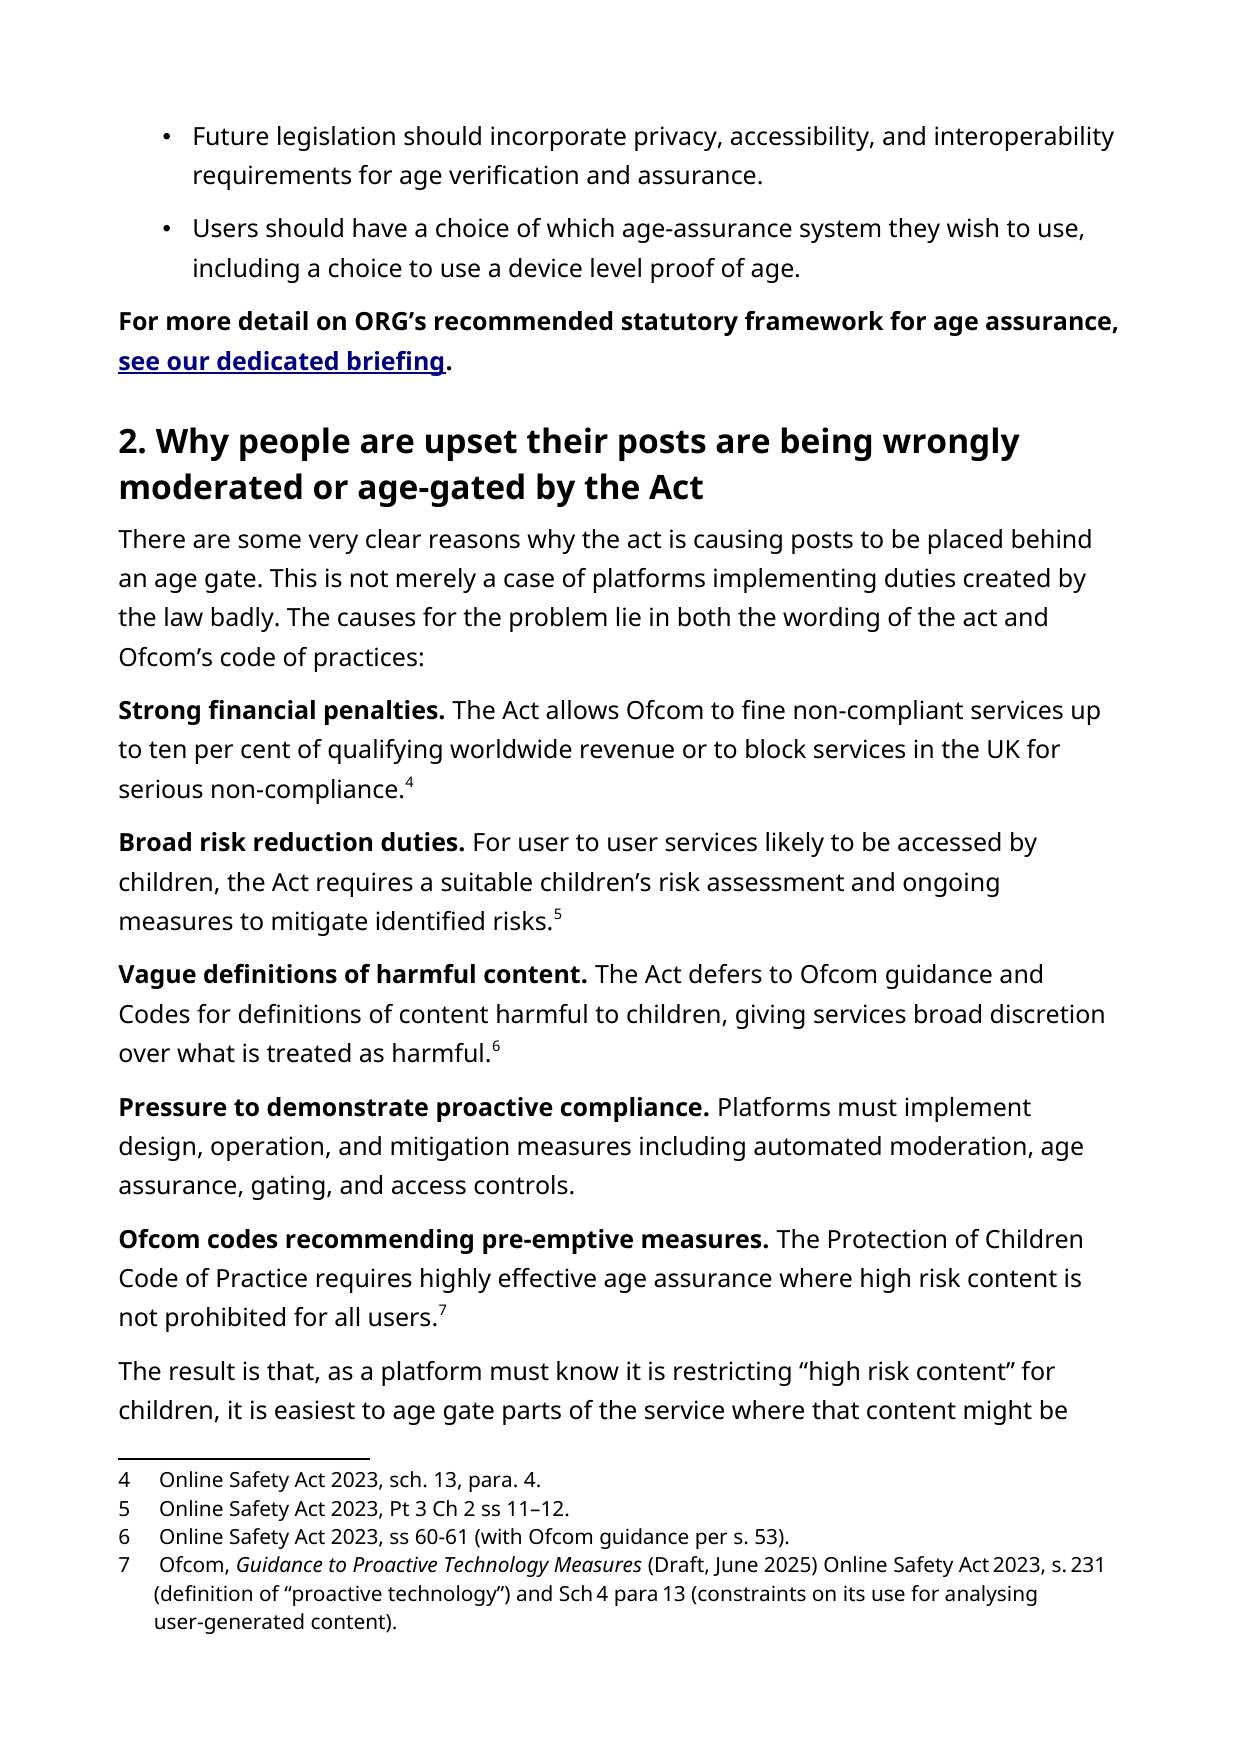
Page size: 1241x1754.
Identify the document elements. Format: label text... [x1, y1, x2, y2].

text Ofcom codes recommending pre-emptive measures. The Protection of Children Code of Practice requires highly effective age assurance where high risk content is not prohibited for all users. [118, 1221, 1122, 1334]
text There are some very clear reasons why the act is causing posts to be placed behind an age gate. This is not merely a case of platforms implementing duties created by the law badly. The causes for the problem lie in both the wording of the act and Ofcom’s code of practices: [118, 522, 1122, 673]
list Future legislation should incorporate privacy, accessibility, and interoperability requirements for age verification and assurance. [162, 118, 1122, 191]
text Strong financial penalties. The Act allows Ofcom to fine non-compliant services up to ten per cent of qualifying worldwide revenue or to block services in the UK for serious non-compliance. [118, 693, 1122, 805]
text Pressure to demonstrate proactive compliance. Platforms must implement design, operation, and mitigation measures including automated moderation, age assurance, gating, and access controls. [118, 1089, 1122, 1202]
text The result is that, as a platform must know it is restricting “high risk content” for children, it is easiest to age gate parts of the service where that content might be [118, 1353, 1122, 1427]
text Online Safety Act 2023, sch. 13, para. 4. [118, 1465, 1122, 1494]
list Users should have a choice of which age-assurance system they wish to use, including a choice to use a device level proof of age. [162, 211, 1122, 284]
text Online Safety Act 2023, ss 60-61 (with Ofcom guidance per s. 53). [118, 1522, 1122, 1551]
text Vague definitions of harmful content. The Act defers to Ofcom guidance and Codes for definitions of content harmful to children, giving services broad discretion over what is treated as harmful. [118, 957, 1122, 1069]
text Broad risk reduction duties. For user to user services likely to be accessed by children, the Act requires a suitable children’s risk assessment and ongoing measures to mitigate identified risks. [118, 825, 1122, 937]
subtitle 2. Why people are upset their posts are being wrongly moderated or age-gated by the Act [118, 418, 1122, 509]
text For more detail on ORG’s recommended statutory framework for age assurance, see our dedicated briefing. [118, 304, 1122, 377]
text Ofcom, Guidance to Proactive Technology Measures (Draft, June 2025) Online Safety Act 2023, s. 231 (definition of “proactive technology”) and Sch 4 para 13 (constraints on its use for analysing user‑generated content). [118, 1551, 1122, 1636]
text Online Safety Act 2023, Pt 3 Ch 2 ss 11–12. [118, 1494, 1122, 1522]
